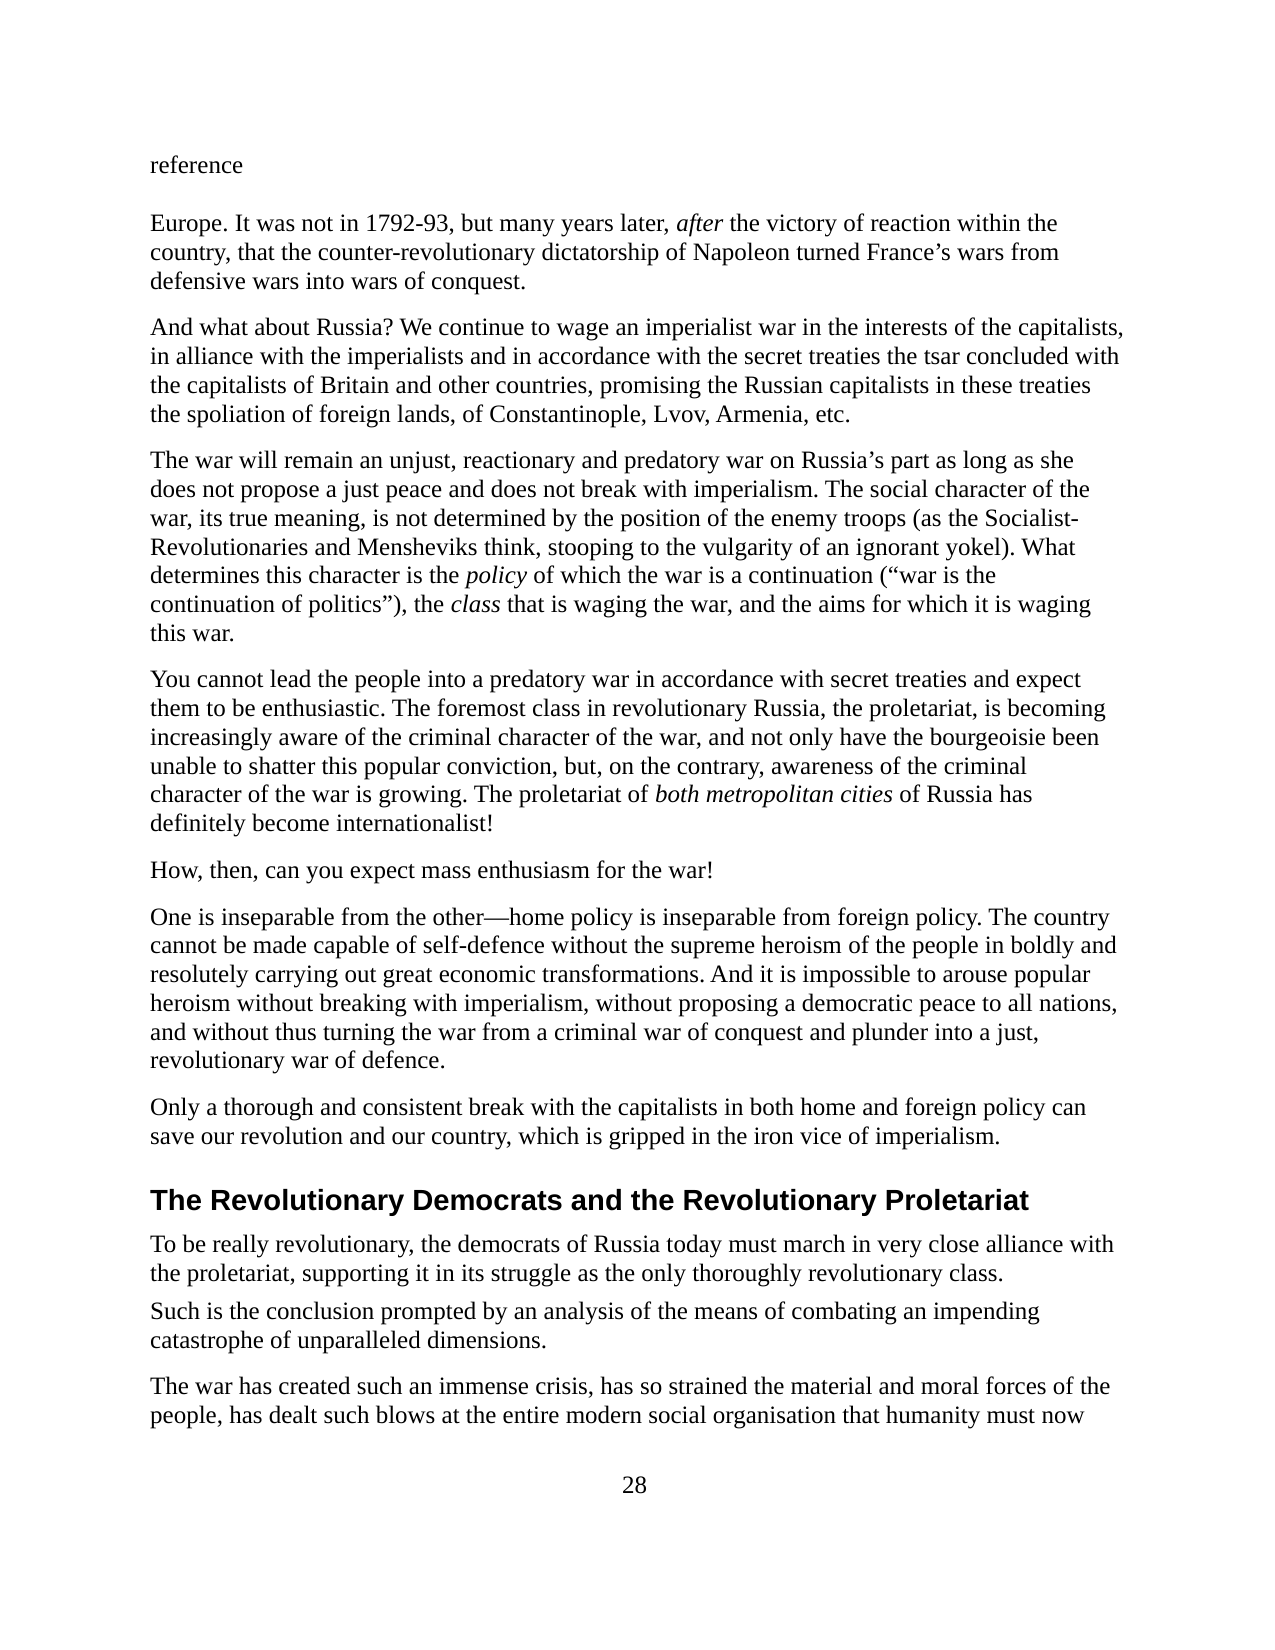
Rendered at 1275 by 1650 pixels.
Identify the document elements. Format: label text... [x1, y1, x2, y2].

text Such is the conclusion prompted by an analysis of the means of combating an impending catastrophe of unparalleled dimensions. [150, 1296, 1125, 1353]
text Europe. It was not in 1792-93, but many years later, after the victory of reaction within the country, that the counter-revolutionary dictatorship of Napoleon turned France’s wars from defensive wars into wars of conquest. [150, 208, 1125, 294]
text How, then, can you expect mass enthusiasm for the war! [150, 855, 1125, 884]
text And what about Russia? We continue to wage an imperialist war in the interests of the capitalists, in alliance with the imperialists and in accordance with the secret treaties the tsar concluded with the capitalists of Britain and other countries, promising the Russian capitalists in these treaties the spoliation of foreign lands, of Constantinople, Lvov, Armenia, etc. [150, 312, 1125, 427]
subtitle The Revolutionary Democrats and the Revolutionary Proletariat [150, 1183, 1125, 1217]
text The war has created such an immense crisis, has so strained the material and moral forces of the people, has dealt such blows at the entire modern social organisation that humanity must now [150, 1371, 1125, 1429]
text Only a thorough and consistent break with the capitalists in both home and foreign policy can save our revolution and our country, which is gripped in the iron vice of imperialism. [150, 1092, 1125, 1149]
text The war will remain an unjust, reactionary and predatory war on Russia’s part as long as she does not propose a just peace and does not break with imperialism. The social character of the war, its true meaning, is not determined by the position of the enemy troops (as the Socialist-Revolutionaries and Mensheviks think, stooping to the vulgarity of an ignorant yokel). What determines this character is the policy of which the war is a continuation (“war is the continuation of politics”), the class that is waging the war, and the aims for which it is waging this war. [150, 445, 1125, 647]
text You cannot lead the people into a predatory war in accordance with secret treaties and expect them to be enthusiastic. The foremost class in revolutionary Russia, the proletariat, is becoming increasingly aware of the criminal character of the war, and not only have the bourgeoisie been unable to shatter this popular conviction, but, on the contrary, awareness of the criminal character of the war is growing. The proletariat of both metropolitan cities of Russia has definitely become internationalist! [150, 664, 1125, 837]
text One is inseparable from the other—home policy is inseparable from foreign policy. The country cannot be made capable of self-defence without the supreme heroism of the people in boldly and resolutely carrying out great economic transformations. And it is impossible to arouse popular heroism without breaking with imperialism, without proposing a democratic peace to all nations, and without thus turning the war from a criminal war of conquest and plunder into a just, revolutionary war of defence. [150, 902, 1125, 1074]
text To be really revolutionary, the democrats of Russia today must march in very close alliance with the proletariat, supporting it in its struggle as the only thoroughly revolutionary class. [150, 1229, 1125, 1287]
